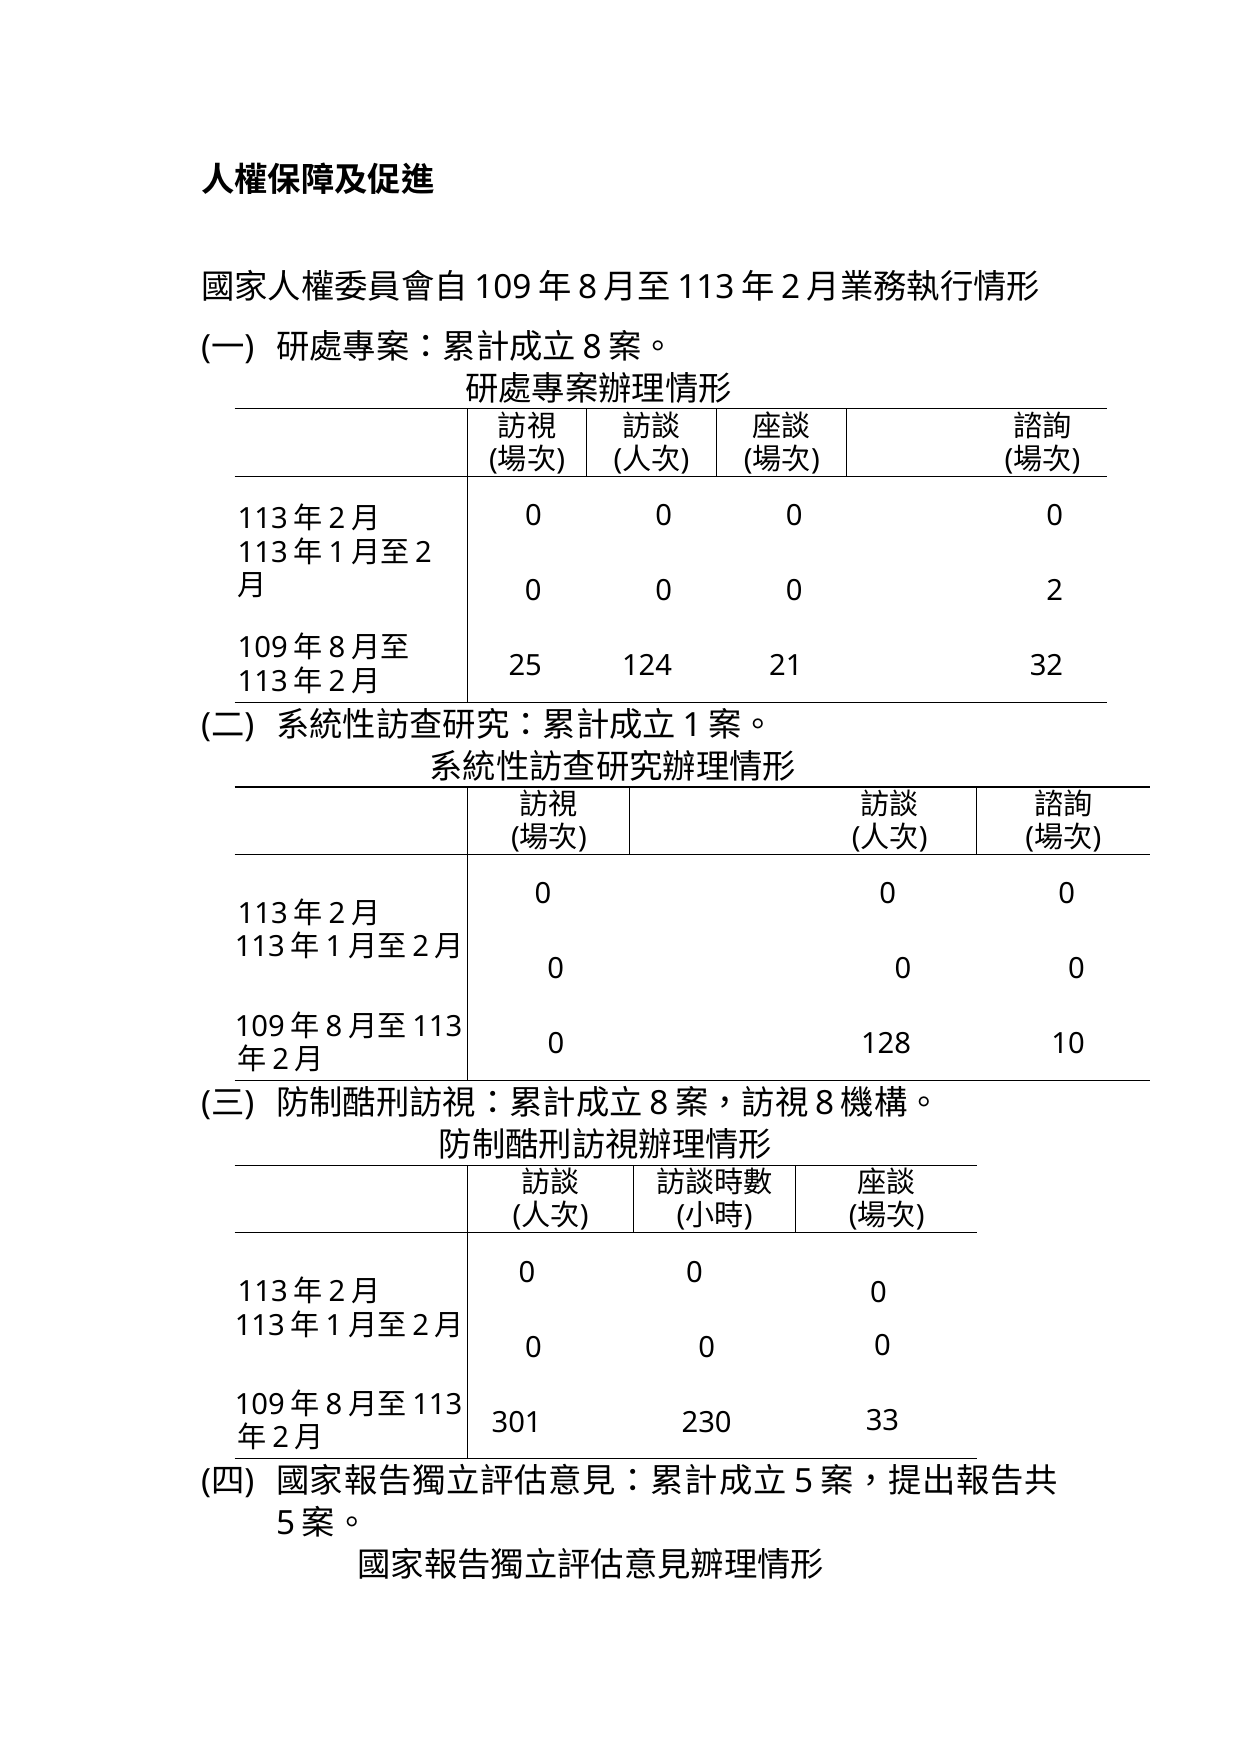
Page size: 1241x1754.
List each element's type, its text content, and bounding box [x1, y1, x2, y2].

table_cell 109年8月至113年2月 [235, 627, 467, 702]
table_cell [847, 627, 977, 702]
table_cell 124 [586, 627, 716, 702]
table_cell 0 0 [976, 855, 1150, 1005]
table_cell 0 0 [716, 477, 847, 627]
list 國家報告獨立評估意見：累計成立5案，提出報告共5案。 [201, 1459, 1058, 1543]
table_header 訪談 (人次) [587, 409, 716, 476]
table_cell [847, 477, 977, 627]
table_header 訪談 (人次) [803, 788, 976, 854]
table_header 諮詢 (場次) [977, 788, 1150, 854]
table_cell 0 0 [468, 1233, 586, 1383]
table_cell 32 [977, 627, 1107, 702]
table_cell 113年2月 113年1月至2月 [235, 1233, 467, 1383]
table_cell 0 0 [586, 1233, 796, 1383]
table_header [847, 409, 977, 476]
table_cell 113年2月 113年1月至2月 [235, 855, 467, 1005]
list 研處專案：累計成立8案。 [201, 325, 1053, 367]
table_cell 113年2月 113年1月至2月 [235, 477, 467, 627]
table_header 訪談 (人次) [468, 1166, 633, 1232]
table_cell [630, 1005, 803, 1080]
list 防制酷刑訪視：累計成立8案，訪視8機構。 [201, 1081, 1029, 1123]
table_header [235, 788, 467, 854]
table_cell 109年8月至113年2月 [235, 1005, 467, 1080]
text 研處專案辦理情形 [143, 367, 1053, 408]
list 系統性訪查研究：累計成立1案。 [201, 703, 1053, 745]
table_cell [969, 1383, 977, 1458]
table_header 座談 (場次) [796, 1166, 977, 1232]
table_header 座談 (場次) [717, 409, 846, 476]
table_cell 21 [716, 627, 847, 702]
table_header 諮詢 (場次) [977, 409, 1107, 476]
table_header 訪談時數 (小時) [634, 1166, 795, 1232]
table_cell 128 [803, 1005, 976, 1080]
table_cell 10 [976, 1005, 1150, 1080]
text 國家報告獨立評估意見辧理情形 [128, 1543, 1053, 1584]
table_cell 0 0 [796, 1233, 969, 1383]
table_cell 0 0 [586, 477, 716, 627]
table_header [630, 788, 803, 854]
table_cell 0 [468, 1005, 629, 1080]
text 人權保障及促進 [201, 164, 1053, 198]
table_header [235, 409, 467, 476]
table_cell 0 0 [468, 855, 629, 1005]
table_cell 25 [468, 627, 586, 702]
text 防制酷刑訪視辦理情形 [158, 1123, 1053, 1164]
table_cell 0 0 [803, 855, 976, 1005]
table_cell 0 2 [977, 477, 1107, 627]
table_header 訪視 (場次) [468, 788, 629, 854]
table_header 訪視 (場次) [468, 409, 586, 476]
text 系統性訪查研究辦理情形 [172, 745, 1053, 786]
table_cell [630, 855, 803, 1005]
table_cell 0 0 [468, 477, 586, 627]
table_cell 33 [796, 1383, 969, 1458]
table_cell 301 [468, 1383, 586, 1458]
table_cell [969, 1233, 977, 1383]
table_header [235, 1166, 467, 1232]
text 國家人權委員會自109年8月至113年2月業務執行情形 [201, 269, 1053, 306]
table_cell 230 [586, 1383, 796, 1458]
table_cell 109年8月至113年2月 [235, 1383, 467, 1458]
